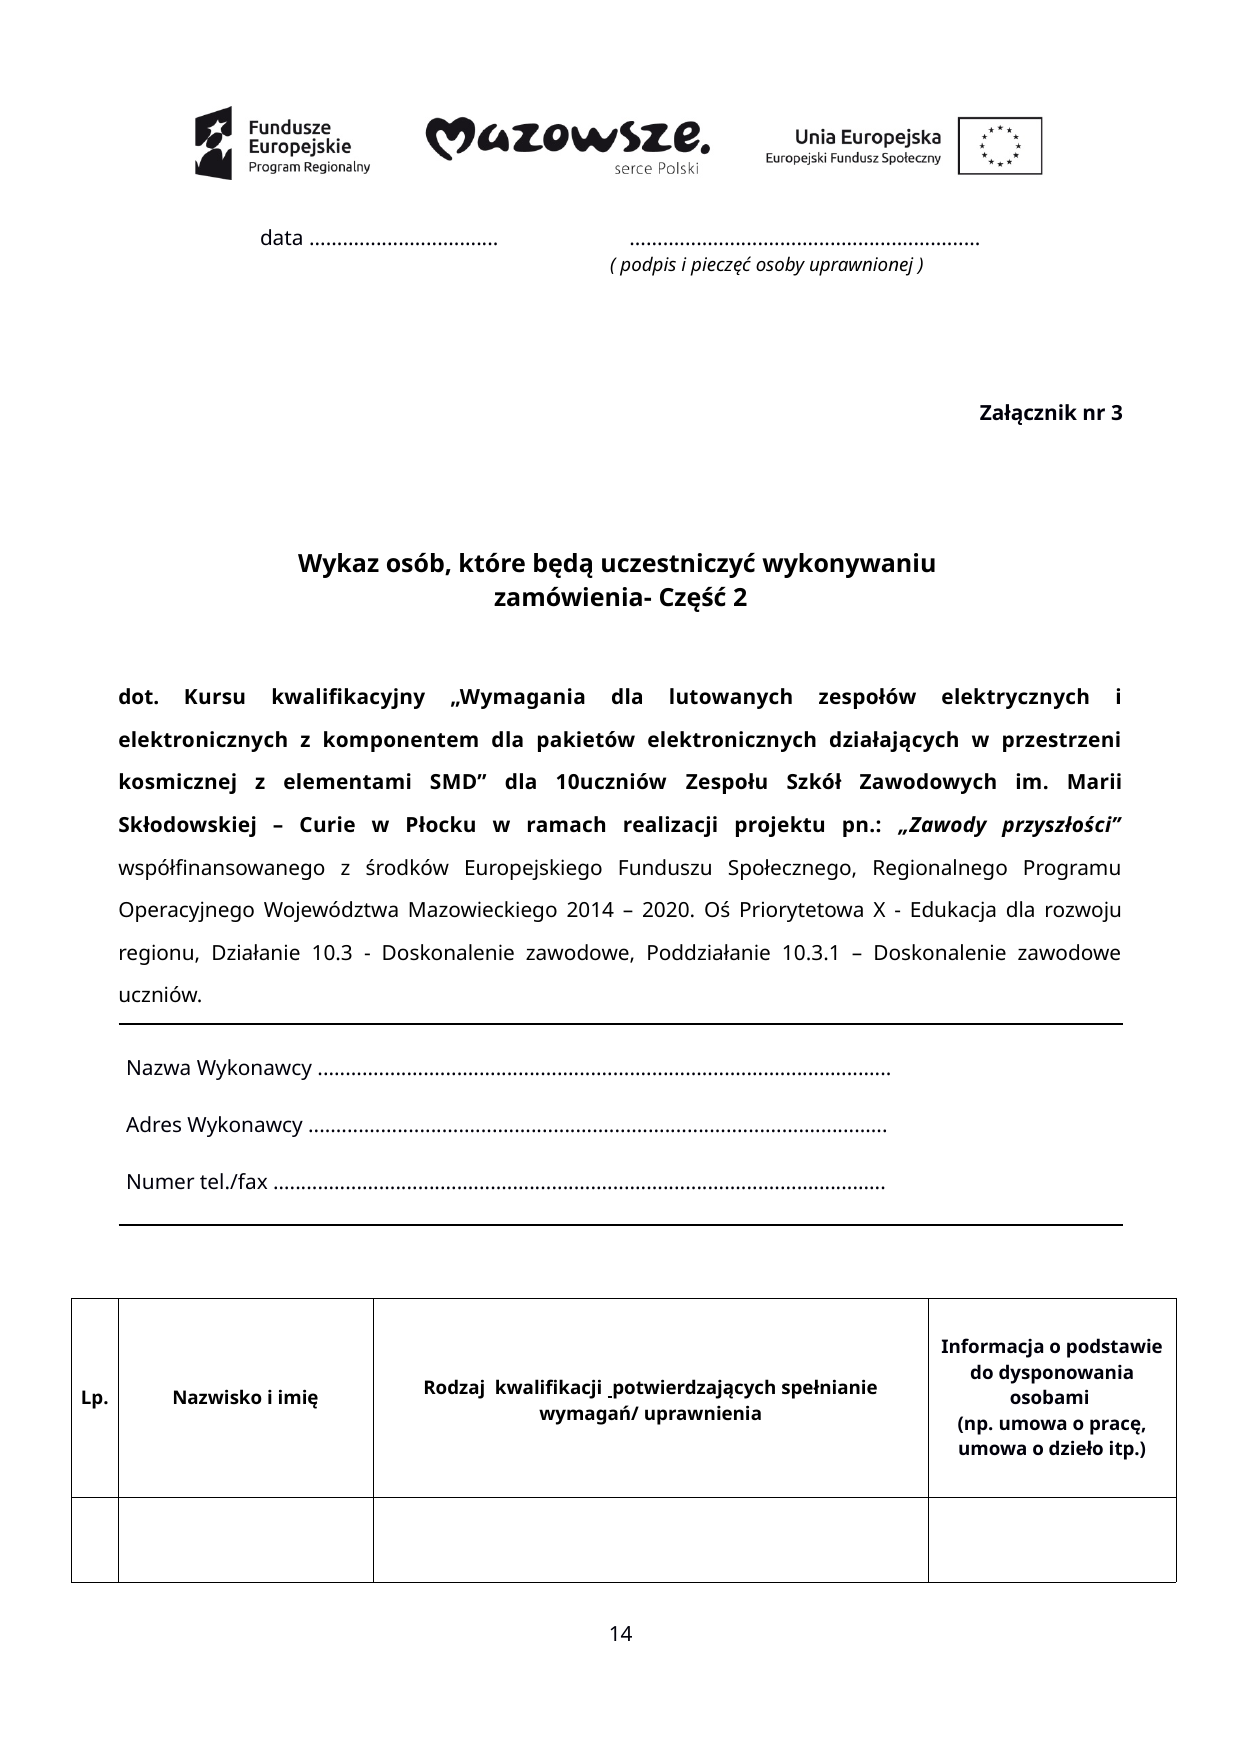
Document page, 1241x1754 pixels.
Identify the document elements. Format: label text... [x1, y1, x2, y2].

table_cell [374, 1498, 928, 1582]
text data .................................. ............................................................... [118, 223, 1123, 251]
table_header Rodzaj kwalifikacji potwierdzających spełnianie wymagań/ uprawnienia [374, 1299, 928, 1497]
text zamówienia- Część 2 [118, 580, 1123, 614]
text Załącznik nr 3 [118, 398, 1123, 427]
table_header Lp. [72, 1299, 118, 1497]
text ( podpis i pieczęć osoby uprawnionej ) [118, 251, 1123, 277]
text Wykaz osób, które będą uczestniczyć wykonywaniu [118, 546, 1123, 580]
table_header Nazwa Wykonawcy ....................................................................................................... Adres Wykonawcy ........................................................................................................ Numer tel./fax …........................................................................................................... [119, 1025, 1122, 1224]
table_header Informacja o podstawie do dysponowania osobami (np. umowa o pracę, umowa o dzieło itp.) [929, 1299, 1176, 1497]
table_header Nazwisko i imię [119, 1299, 373, 1497]
table_cell [929, 1498, 1176, 1582]
text dot. Kursu kwalifikacyjny „Wymagania dla lutowanych zespołów elektrycznych i elektronicznych z komponentem dla pakietów elektronicznych działających w przestrzeni kosmicznej z elementami SMD” dla 10uczniów Zespołu Szkół Zawodowych im. Marii Skłodowskiej – Curie w Płocku w ramach realizacji projektu pn.: „Zawody przyszłości” współfinansowanego z środków Europejskiego Funduszu Społecznego, Regionalnego Programu Operacyjnego Województwa Mazowieckiego 2014 – 2020. Oś Priorytetowa X - Edukacja dla rozwoju regionu, Działanie 10.3 - Doskonalenie zawodowe, Poddziałanie 10.3.1 – Doskonalenie zawodowe uczniów. [118, 682, 1123, 1009]
picture [195, 106, 1046, 180]
table_cell [72, 1498, 118, 1582]
table_cell [119, 1498, 373, 1582]
